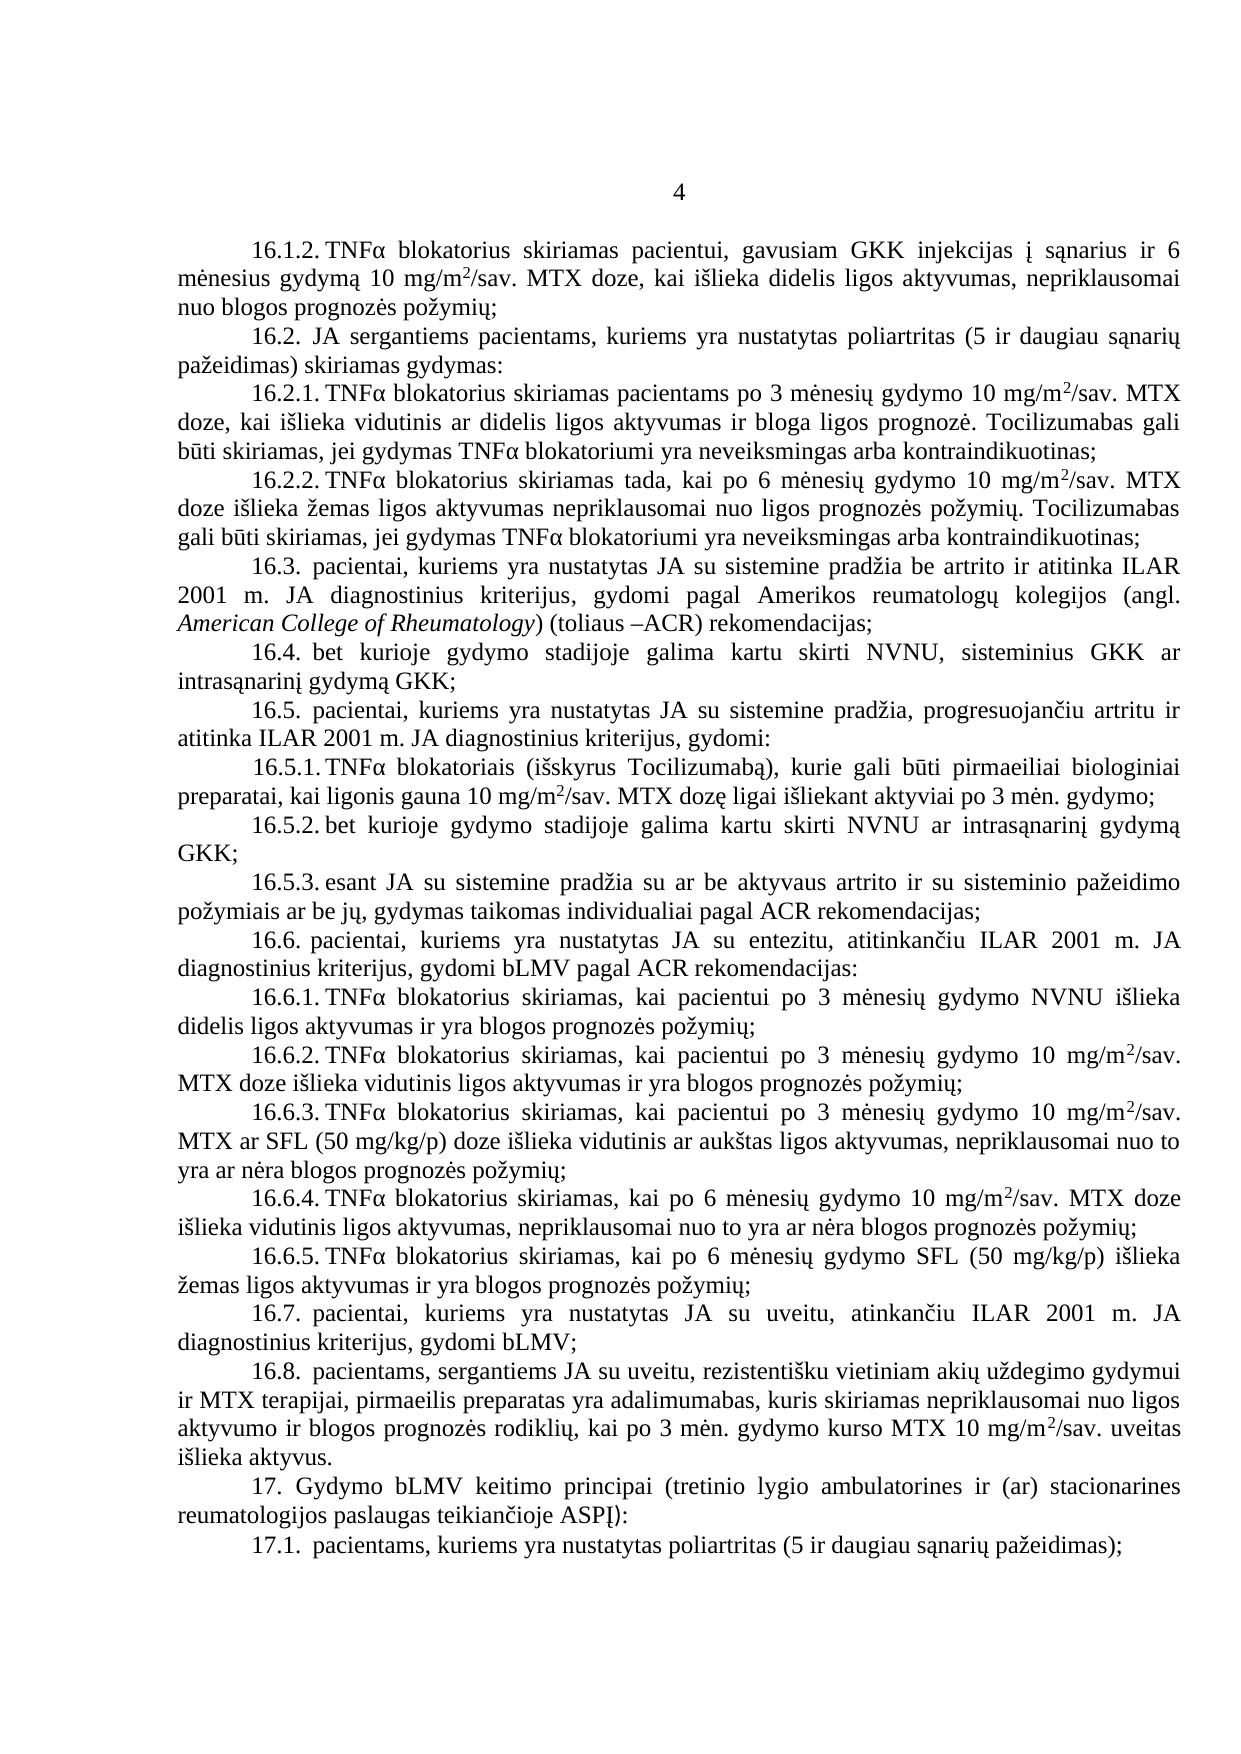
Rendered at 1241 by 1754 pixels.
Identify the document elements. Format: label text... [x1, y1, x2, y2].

text 16.4. bet kurioje gydymo stadijoje galima kartu skirti NVNU, sisteminius GKK ar intrasąnarinį gydymą GKK; [177, 637, 1181, 695]
text 16.5. pacientai, kuriems yra nustatytas JA su sistemine pradžia, progresuojančiu artritu ir atitinka ILAR 2001 m. JA diagnostinius kriterijus, gydomi: [177, 695, 1181, 752]
text 17. Gydymo bLMV keitimo principai (tretinio lygio ambulatorines ir (ar) stacionarines reumatologijos paslaugas teikiančioje ASPĮ): [177, 1471, 1181, 1530]
text 16.6. pacientai, kuriems yra nustatytas JA su entezitu, atitinkančiu ILAR 2001 m. JA diagnostinius kriterijus, gydomi bLMV pagal ACR rekomendacijas: [177, 925, 1181, 982]
text 16.5.3. esant JA su sistemine pradžia su ar be aktyvaus artrito ir su sisteminio pažeidimo požymiais ar be jų, gydymas taikomas individualiai pagal ACR rekomendacijas; [177, 867, 1181, 925]
text 16.6.3. TNFα blokatorius skiriamas, kai pacientui po 3 mėnesių gydymo 10 mg/m2/sav. MTX ar SFL (50 mg/kg/p) doze išlieka vidutinis ar aukštas ligos aktyvumas, nepriklausomai nuo to yra ar nėra blogos prognozės požymių; [177, 1097, 1181, 1183]
text 16.2.2. TNFα blokatorius skiriamas tada, kai po 6 mėnesių gydymo 10 mg/m2/sav. MTX doze išlieka žemas ligos aktyvumas nepriklausomai nuo ligos prognozės požymių. Tocilizumabas gali būti skiriamas, jei gydymas TNFα blokatoriumi yra neveiksmingas arba kontraindikuotinas; [177, 465, 1181, 551]
text 16.8. pacientams, sergantiems JA su uveitu, rezistentišku vietiniam akių uždegimo gydymui ir MTX terapijai, pirmaeilis preparatas yra adalimumabas, kuris skiriamas nepriklausomai nuo ligos aktyvumo ir blogos prognozės rodiklių, kai po 3 mėn. gydymo kurso MTX 10 mg/m2/sav. uveitas išlieka aktyvus. [177, 1356, 1181, 1471]
text 16.7. pacientai, kuriems yra nustatytas JA su uveitu, atinkančiu ILAR 2001 m. JA diagnostinius kriterijus, gydomi bLMV; [177, 1298, 1181, 1356]
text 16.6.4. TNFα blokatorius skiriamas, kai po 6 mėnesių gydymo 10 mg/m2/sav. MTX doze išlieka vidutinis ligos aktyvumas, nepriklausomai nuo to yra ar nėra blogos prognozės požymių; [177, 1183, 1181, 1241]
text 16.6.2. TNFα blokatorius skiriamas, kai pacientui po 3 mėnesių gydymo 10 mg/m2/sav. MTX doze išlieka vidutinis ligos aktyvumas ir yra blogos prognozės požymių; [177, 1040, 1181, 1097]
text 16.6.5. TNFα blokatorius skiriamas, kai po 6 mėnesių gydymo SFL (50 mg/kg/p) išlieka žemas ligos aktyvumas ir yra blogos prognozės požymių; [177, 1241, 1181, 1298]
text 16.2. JA sergantiems pacientams, kuriems yra nustatytas poliartritas (5 ir daugiau sąnarių pažeidimas) skiriamas gydymas: [177, 321, 1181, 378]
text 16.6.1. TNFα blokatorius skiriamas, kai pacientui po 3 mėnesių gydymo NVNU išlieka didelis ligos aktyvumas ir yra blogos prognozės požymių; [177, 982, 1181, 1040]
text 16.2.1. TNFα blokatorius skiriamas pacientams po 3 mėnesių gydymo 10 mg/m2/sav. MTX doze, kai išlieka vidutinis ar didelis ligos aktyvumas ir bloga ligos prognozė. Tocilizumabas gali būti skiriamas, jei gydymas TNFα blokatoriumi yra neveiksmingas arba kontraindikuotinas; [177, 378, 1181, 465]
text 16.5.1. TNFα blokatoriais (išskyrus Tocilizumabą), kurie gali būti pirmaeiliai biologiniai preparatai, kai ligonis gauna 10 mg/m2/sav. MTX dozę ligai išliekant aktyviai po 3 mėn. gydymo; [177, 752, 1181, 810]
text 17.1. pacientams, kuriems yra nustatytas poliartritas (5 ir daugiau sąnarių pažeidimas); [177, 1530, 1181, 1559]
text 16.5.2. bet kurioje gydymo stadijoje galima kartu skirti NVNU ar intrasąnarinį gydymą GKK; [177, 810, 1181, 867]
text 16.3. pacientai, kuriems yra nustatytas JA su sistemine pradžia be artrito ir atitinka ILAR 2001 m. JA diagnostinius kriterijus, gydomi pagal Amerikos reumatologų kolegijos (angl. American College of Rheumatology) (toliaus –ACR) rekomendacijas; [177, 551, 1181, 637]
text 16.1.2. TNFα blokatorius skiriamas pacientui, gavusiam GKK injekcijas į sąnarius ir 6 mėnesius gydymą 10 mg/m2/sav. MTX doze, kai išlieka didelis ligos aktyvumas, nepriklausomai nuo blogos prognozės požymių; [177, 235, 1181, 321]
